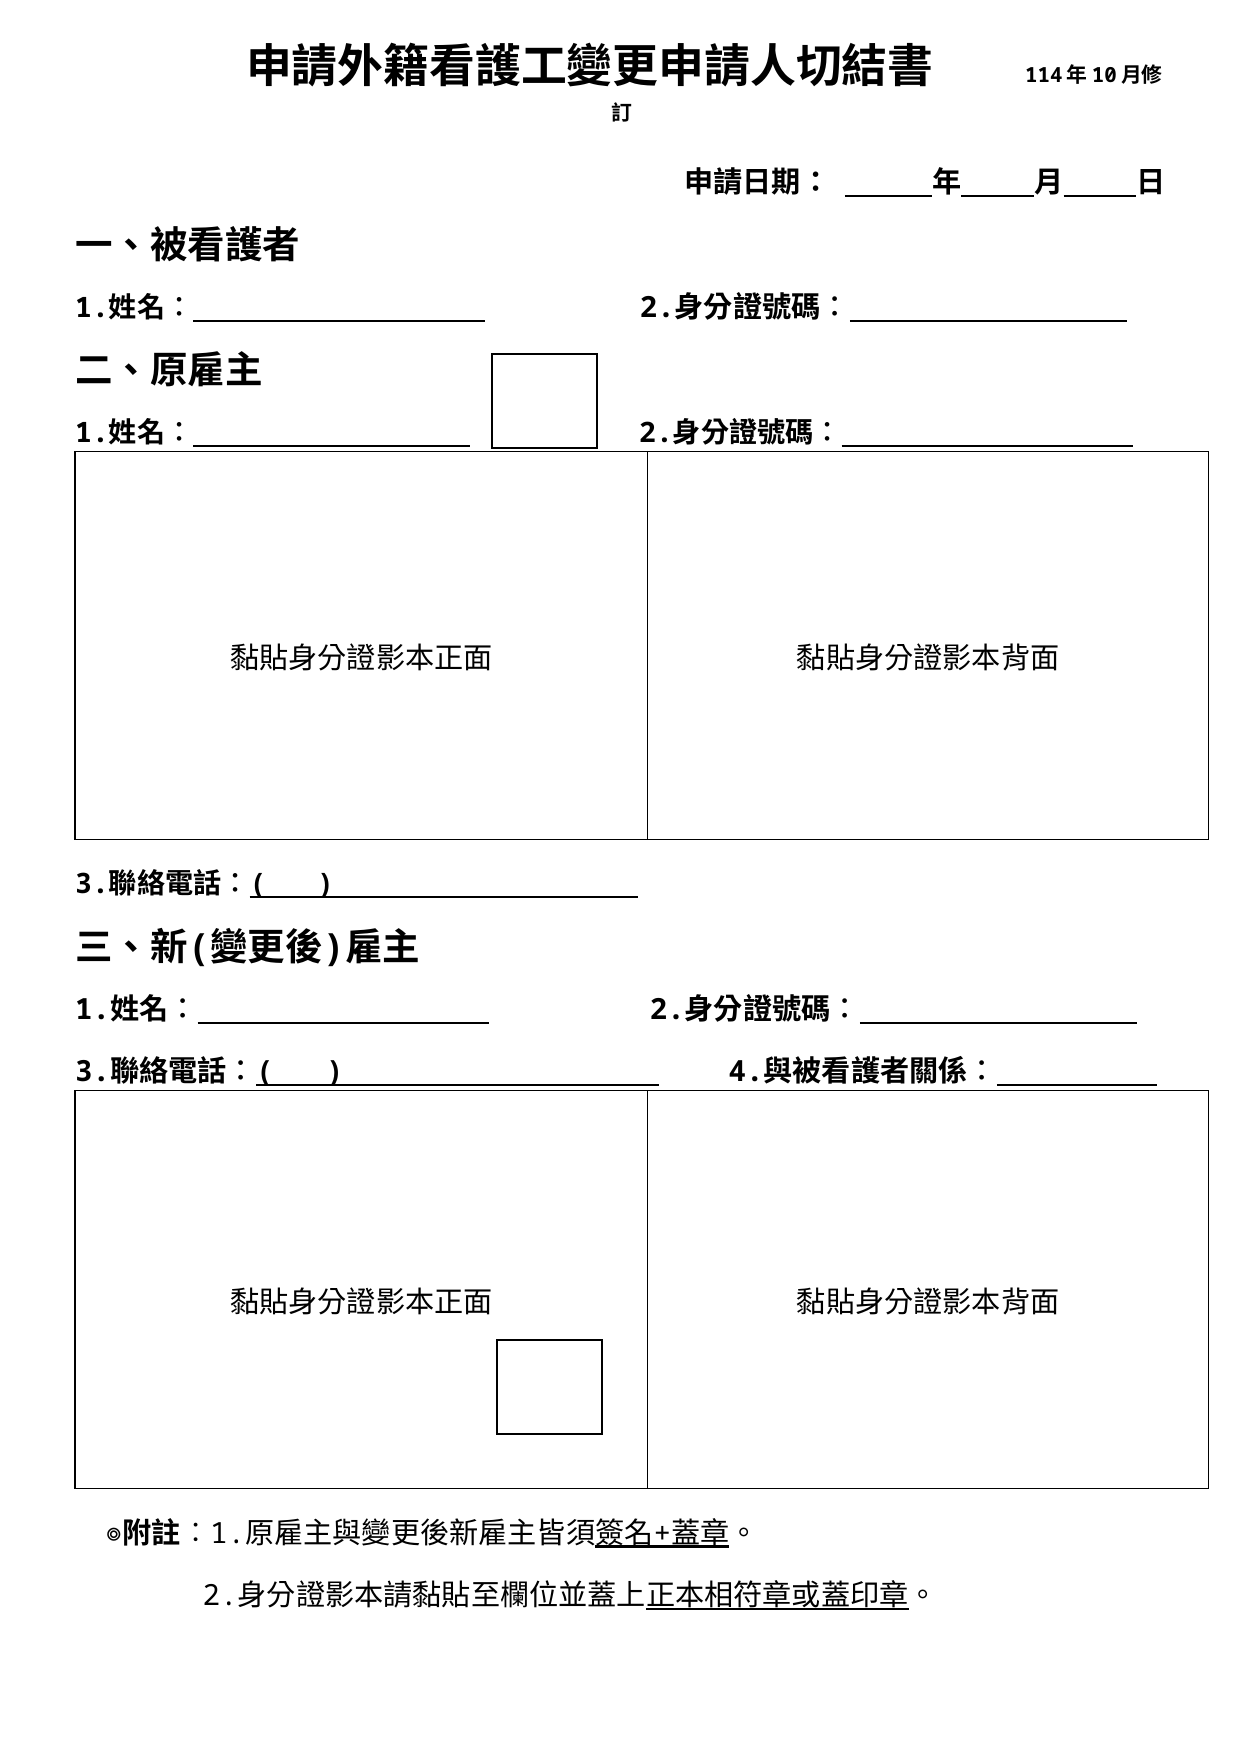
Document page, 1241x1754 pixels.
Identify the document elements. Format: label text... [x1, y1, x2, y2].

table_header 黏貼身分證影本背面 [648, 1091, 1208, 1488]
table_header 黏貼身分證影本正面 [76, 452, 647, 839]
text 3.聯絡電話︰( ) [75, 840, 1165, 903]
text 3.聯絡電話︰( ) 4.與被看護者關係︰ [75, 1028, 1165, 1090]
text 1.姓名︰ 2.身分證號碼︰ [75, 965, 1165, 1028]
text 2.身分證影本請黏貼至欄位並蓋上正本相符章或蓋印章。 [94, 1551, 1165, 1614]
text 二、原雇主 [75, 326, 1165, 388]
text 三、新(變更後)雇主 [75, 903, 1165, 965]
text ◎附註︰1.原雇主與變更後新雇主皆須簽名+蓋章。 [0, 1489, 1165, 1551]
text 申請日期： 年 月 日 [75, 138, 1165, 201]
text 一、被看護者 [75, 201, 1165, 263]
table_header 黏貼身分證影本正面 [76, 1091, 647, 1488]
text 1.姓名︰ 2.身分證號碼︰ [75, 263, 1165, 326]
table_header 黏貼身分證影本背面 [648, 452, 1208, 839]
text 1.姓名︰ 2.身分證號碼︰ [75, 388, 1165, 451]
